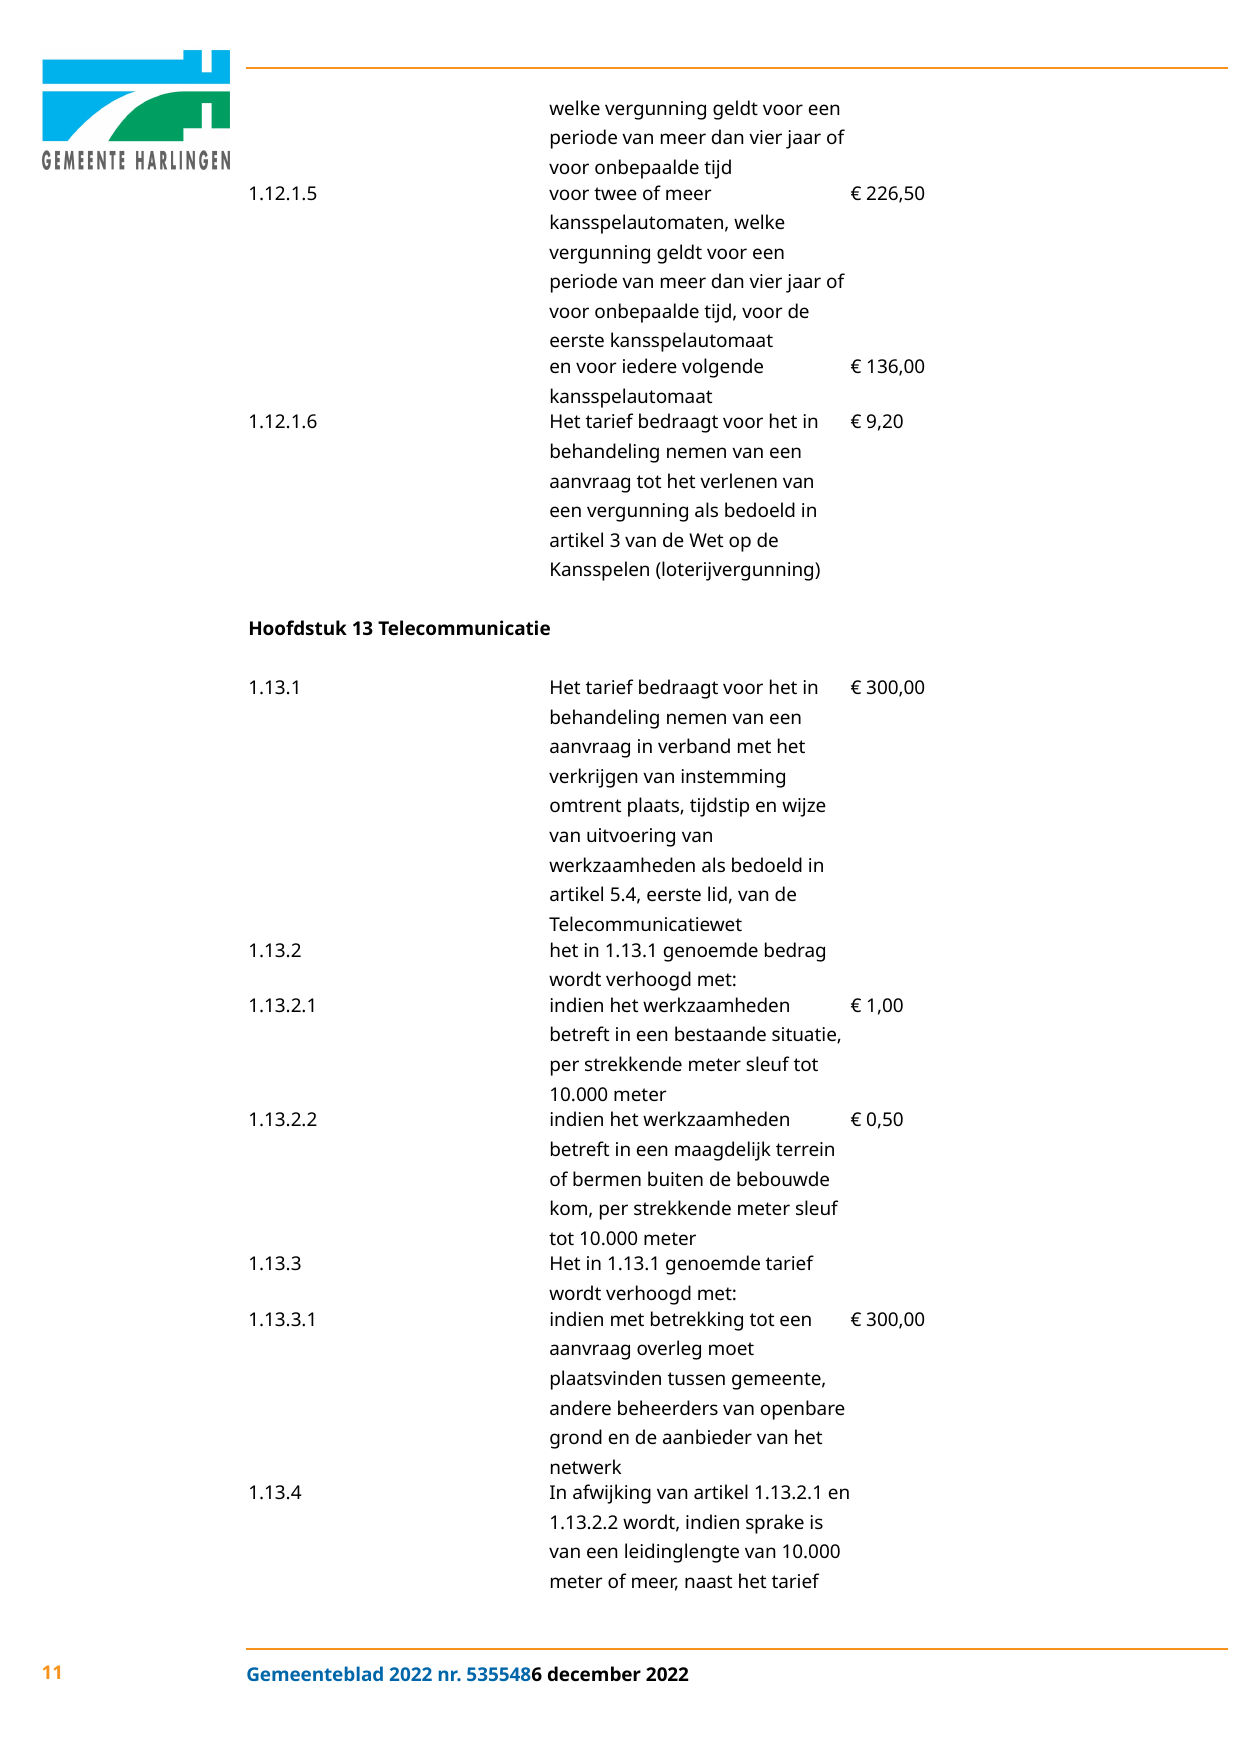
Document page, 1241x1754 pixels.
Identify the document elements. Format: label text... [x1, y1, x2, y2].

table_cell 1.13.2.2 [248, 1107, 549, 1251]
table_cell welke vergunning geldt voor een periode van meer dan vier jaar of voor onbepaalde tijd [549, 95, 850, 180]
text Hoofdstuk 13 Telecommunicatie [248, 615, 1152, 641]
table_cell 1.13.2.1 [248, 992, 549, 1107]
table_header 1.13.1 [248, 674, 549, 937]
table_cell [248, 353, 549, 409]
table_cell € 300,00 [850, 1306, 1152, 1479]
table_cell en voor iedere volgende kansspelautomaat [549, 353, 850, 409]
picture [41, 47, 231, 172]
table_cell [850, 1480, 1152, 1594]
table_cell € 0,50 [850, 1107, 1152, 1251]
table_header € 300,00 [850, 674, 1152, 937]
table_cell Het in 1.13.1 genoemde tarief wordt verhoogd met: [549, 1251, 850, 1306]
table_cell het in 1.13.1 genoemde bedrag wordt verhoogd met: [549, 937, 850, 992]
table_cell 1.12.1.6 [248, 409, 549, 582]
table_cell 1.13.3.1 [248, 1306, 549, 1479]
table_cell € 226,50 [850, 180, 1152, 353]
table_cell 1.13.3 [248, 1251, 549, 1306]
table_cell [850, 937, 1152, 992]
table_cell [248, 95, 549, 180]
table_cell Het tarief bedraagt voor het in behandeling nemen van een aanvraag tot het verlenen van een vergunning als bedoeld in artikel 3 van de Wet op de Kansspelen (loterijvergunning) [549, 409, 850, 582]
table_cell indien het werkzaamheden betreft in een bestaande situatie, per strekkende meter sleuf tot 10.000 meter [549, 992, 850, 1107]
table_cell indien met betrekking tot een aanvraag overleg moet plaatsvinden tussen gemeente, andere beheerders van openbare grond en de aanbieder van het netwerk [549, 1306, 850, 1479]
table_cell 1.12.1.5 [248, 180, 549, 353]
table_cell 1.13.2 [248, 937, 549, 992]
table_cell € 136,00 [850, 353, 1152, 409]
table_header Het tarief bedraagt voor het in behandeling nemen van een aanvraag in verband met het verkrijgen van instemming omtrent plaats, tijdstip en wijze van uitvoering van werkzaamheden als bedoeld in artikel 5.4, eerste lid, van de Telecommunicatiewet [549, 674, 850, 937]
table_cell In afwijking van artikel 1.13.2.1 en 1.13.2.2 wordt, indien sprake is van een leidinglengte van 10.000 meter of meer, naast het tarief [549, 1480, 850, 1594]
table_cell € 1,00 [850, 992, 1152, 1107]
table_cell indien het werkzaamheden betreft in een maagdelijk terrein of bermen buiten de bebouwde kom, per strekkende meter sleuf tot 10.000 meter [549, 1107, 850, 1251]
table_cell [850, 1251, 1152, 1306]
table_cell [850, 95, 1152, 180]
table_cell € 9,20 [850, 409, 1152, 582]
table_cell voor twee of meer kansspelautomaten, welke vergunning geldt voor een periode van meer dan vier jaar of voor onbepaalde tijd, voor de eerste kansspelautomaat [549, 180, 850, 353]
table_cell 1.13.4 [248, 1480, 549, 1594]
